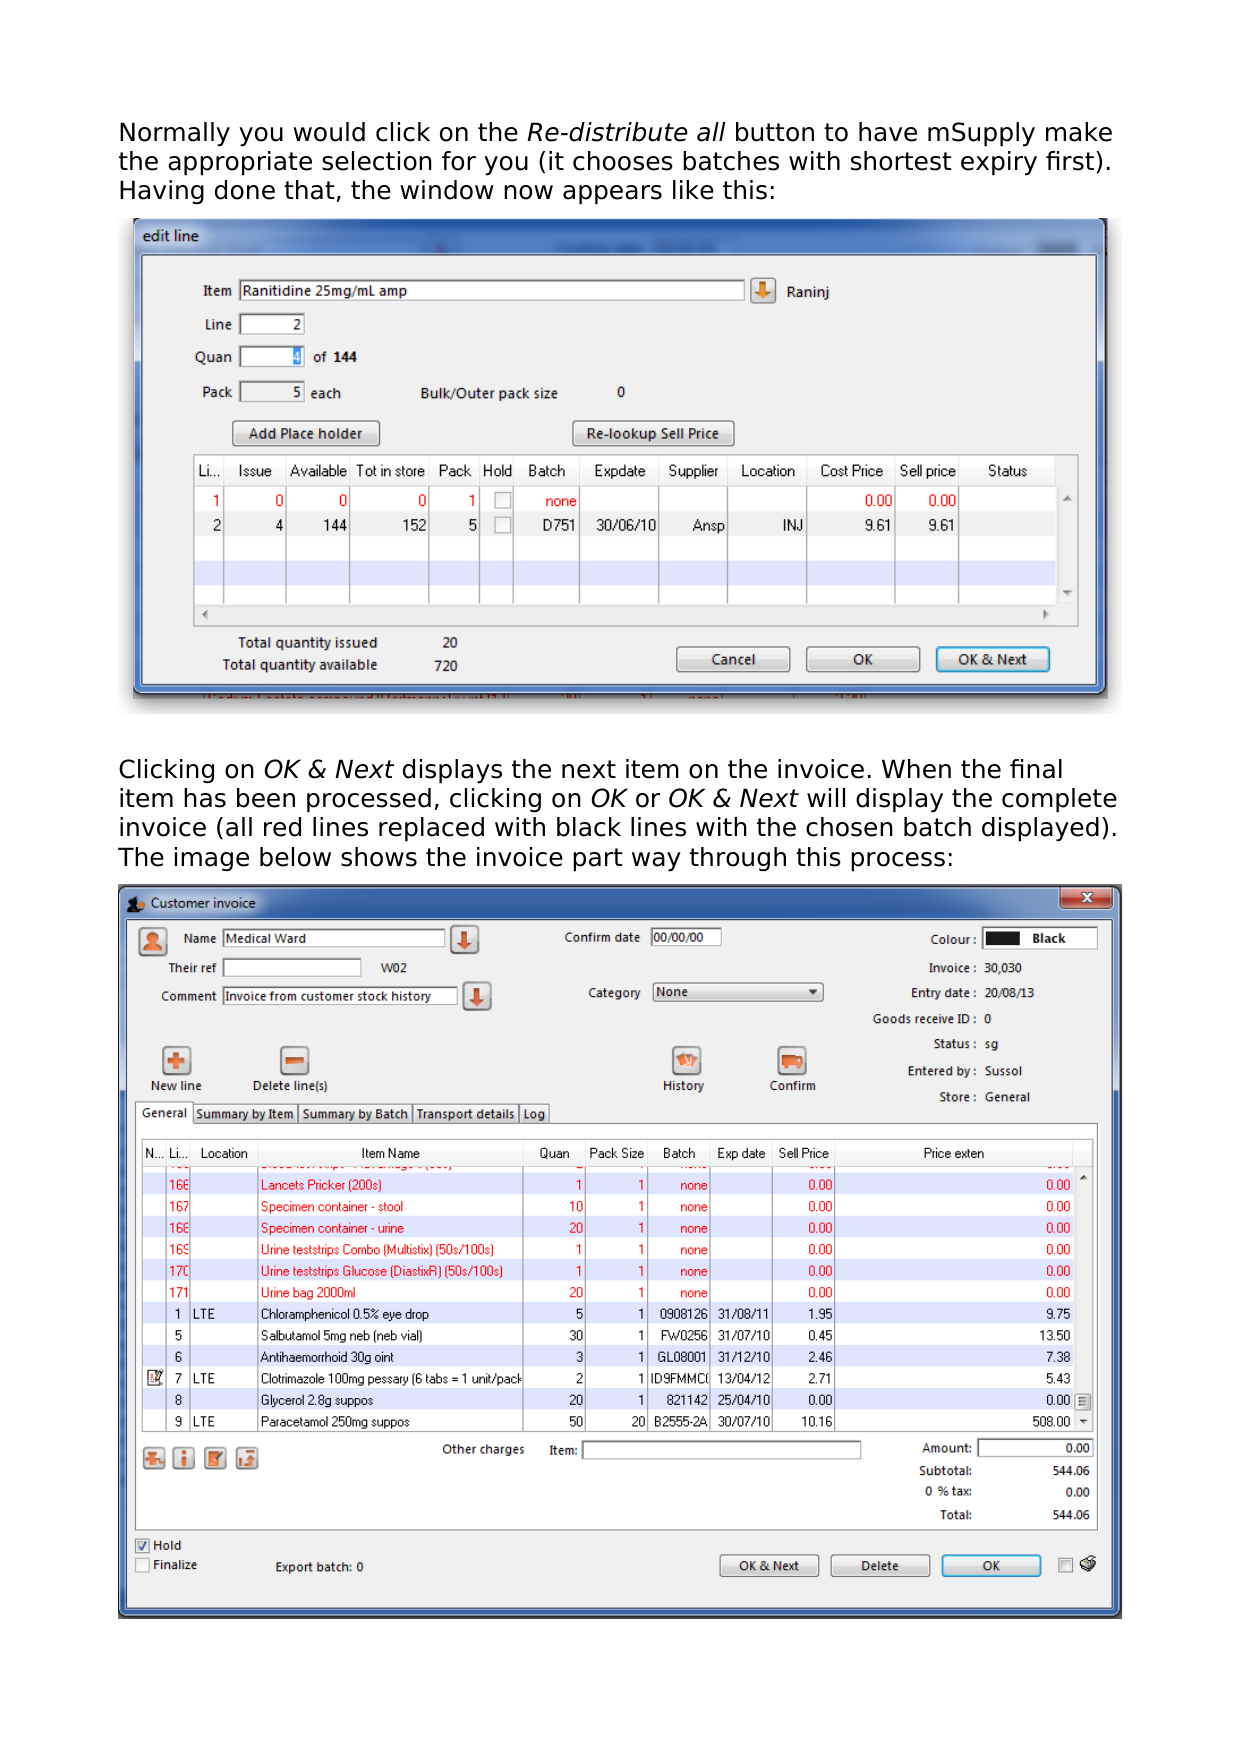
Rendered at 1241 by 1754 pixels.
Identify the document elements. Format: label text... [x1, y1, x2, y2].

picture [118, 884, 1123, 1619]
text Normally you would click on the Re-distribute all button to have mSupply make the appropriate selection for you (it chooses batches with shortest expiry first). Having done that, the window now appears like this: [118, 118, 1122, 206]
text Clicking on OK & Next displays the next item on the invoice. When the final item has been processed, clicking on OK or OK & Next will display the complete invoice (all red lines replaced with black lines with the chosen batch displayed). The image below shows the invoice part way through this process: [118, 755, 1122, 872]
picture [118, 218, 1123, 714]
